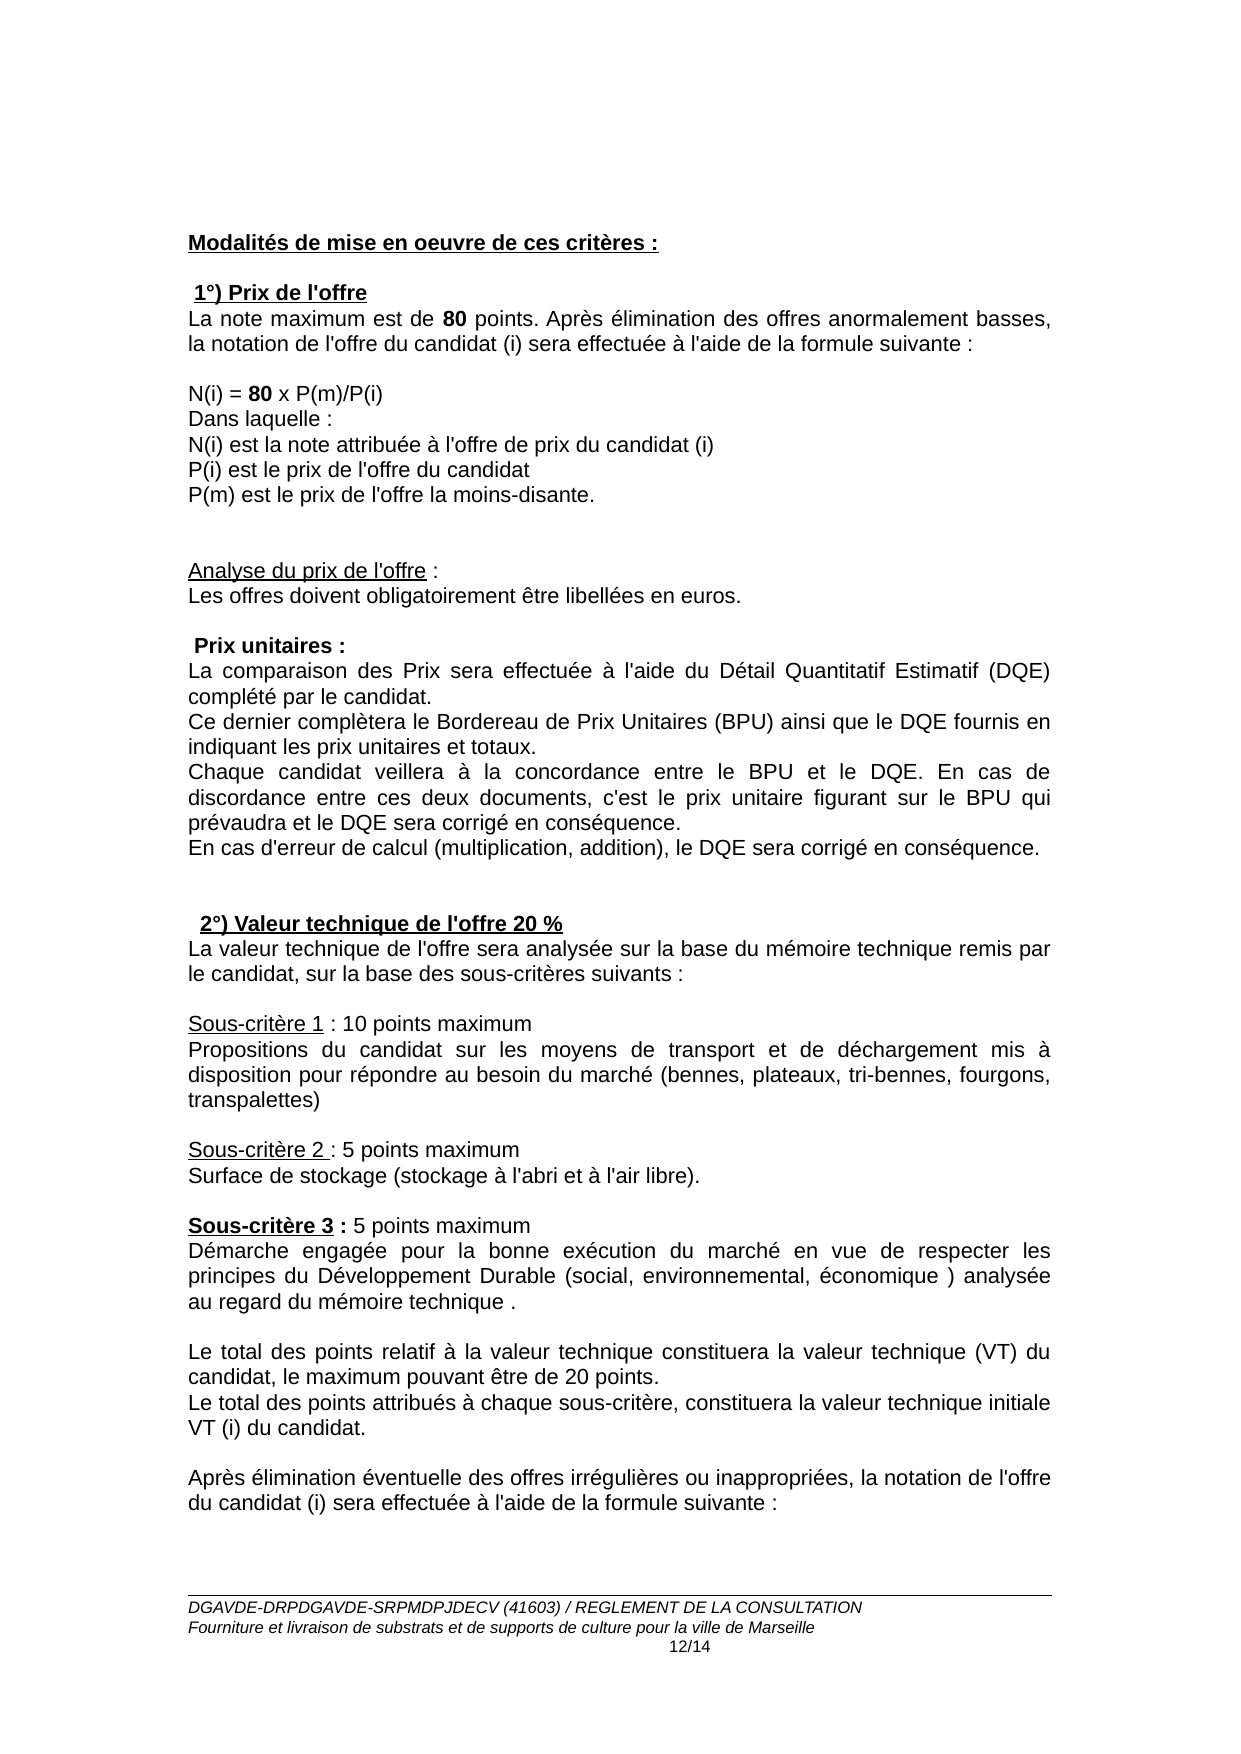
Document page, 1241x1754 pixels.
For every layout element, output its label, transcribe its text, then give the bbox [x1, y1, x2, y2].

text 2°) Valeur technique de l'offre 20 % [188, 910, 1052, 936]
text Propositions du candidat sur les moyens de transport et de déchargement mis à disposition pour répondre au besoin du marché (bennes, plateaux, tri-bennes, fourgons, transpalettes) [188, 1036, 1052, 1112]
text Les offres doivent obligatoirement être libellées en euros. [188, 583, 1052, 608]
text La valeur technique de l'offre sera analysée sur la base du mémoire technique remis par le candidat, sur la base des sous-critères suivants : [188, 936, 1052, 986]
text 1°) Prix de l'offre [188, 280, 1052, 305]
text La note maximum est de 80 points. Après élimination des offres anormalement basses, la notation de l'offre du candidat (i) sera effectuée à l'aide de la formule suivante : [188, 305, 1052, 356]
text Chaque candidat veillera à la concordance entre le BPU et le DQE. En cas de discordance entre ces deux documents, c'est le prix unitaire figurant sur le BPU qui prévaudra et le DQE sera corrigé en conséquence. [188, 759, 1052, 835]
text Modalités de mise en oeuvre de ces critères : [188, 230, 1052, 255]
text Le total des points relatif à la valeur technique constituera la valeur technique (VT) du candidat, le maximum pouvant être de 20 points. [188, 1339, 1052, 1389]
text Démarche engagée pour la bonne exécution du marché en vue de respecter les principes du Développement Durable (social, environnemental, économique ) analysée au regard du mémoire technique . [188, 1238, 1052, 1314]
text Le total des points attribués à chaque sous-critère, constituera la valeur technique initiale VT (i) du candidat. [188, 1389, 1052, 1440]
text Prix unitaires : [188, 633, 1052, 658]
text Sous-critère 2 : 5 points maximum [188, 1137, 1052, 1162]
text P(m) est le prix de l'offre la moins-disante. [188, 482, 1052, 507]
text P(i) est le prix de l'offre du candidat [188, 457, 1052, 482]
text Ce dernier complètera le Bordereau de Prix Unitaires (BPU) ainsi que le DQE fournis en indiquant les prix unitaires et totaux. [188, 709, 1052, 759]
text Analyse du prix de l'offre : [188, 557, 1052, 583]
text Sous-critère 3 : 5 points maximum [188, 1213, 1052, 1238]
text Surface de stockage (stockage à l'abri et à l'air libre). [188, 1162, 1052, 1188]
text Après élimination éventuelle des offres irrégulières ou inappropriées, la notation de l'offre du candidat (i) sera effectuée à l'aide de la formule suivante : [188, 1465, 1052, 1515]
text N(i) est la note attribuée à l'offre de prix du candidat (i) [188, 431, 1052, 457]
text La comparaison des Prix sera effectuée à l'aide du Détail Quantitatif Estimatif (DQE) complété par le candidat. [188, 658, 1052, 709]
text N(i) = 80 x P(m)/P(i) [188, 381, 1052, 406]
text Sous-critère 1 : 10 points maximum [188, 1011, 1052, 1036]
text En cas d'erreur de calcul (multiplication, addition), le DQE sera corrigé en conséquence. [188, 835, 1052, 860]
text Dans laquelle : [188, 406, 1052, 431]
